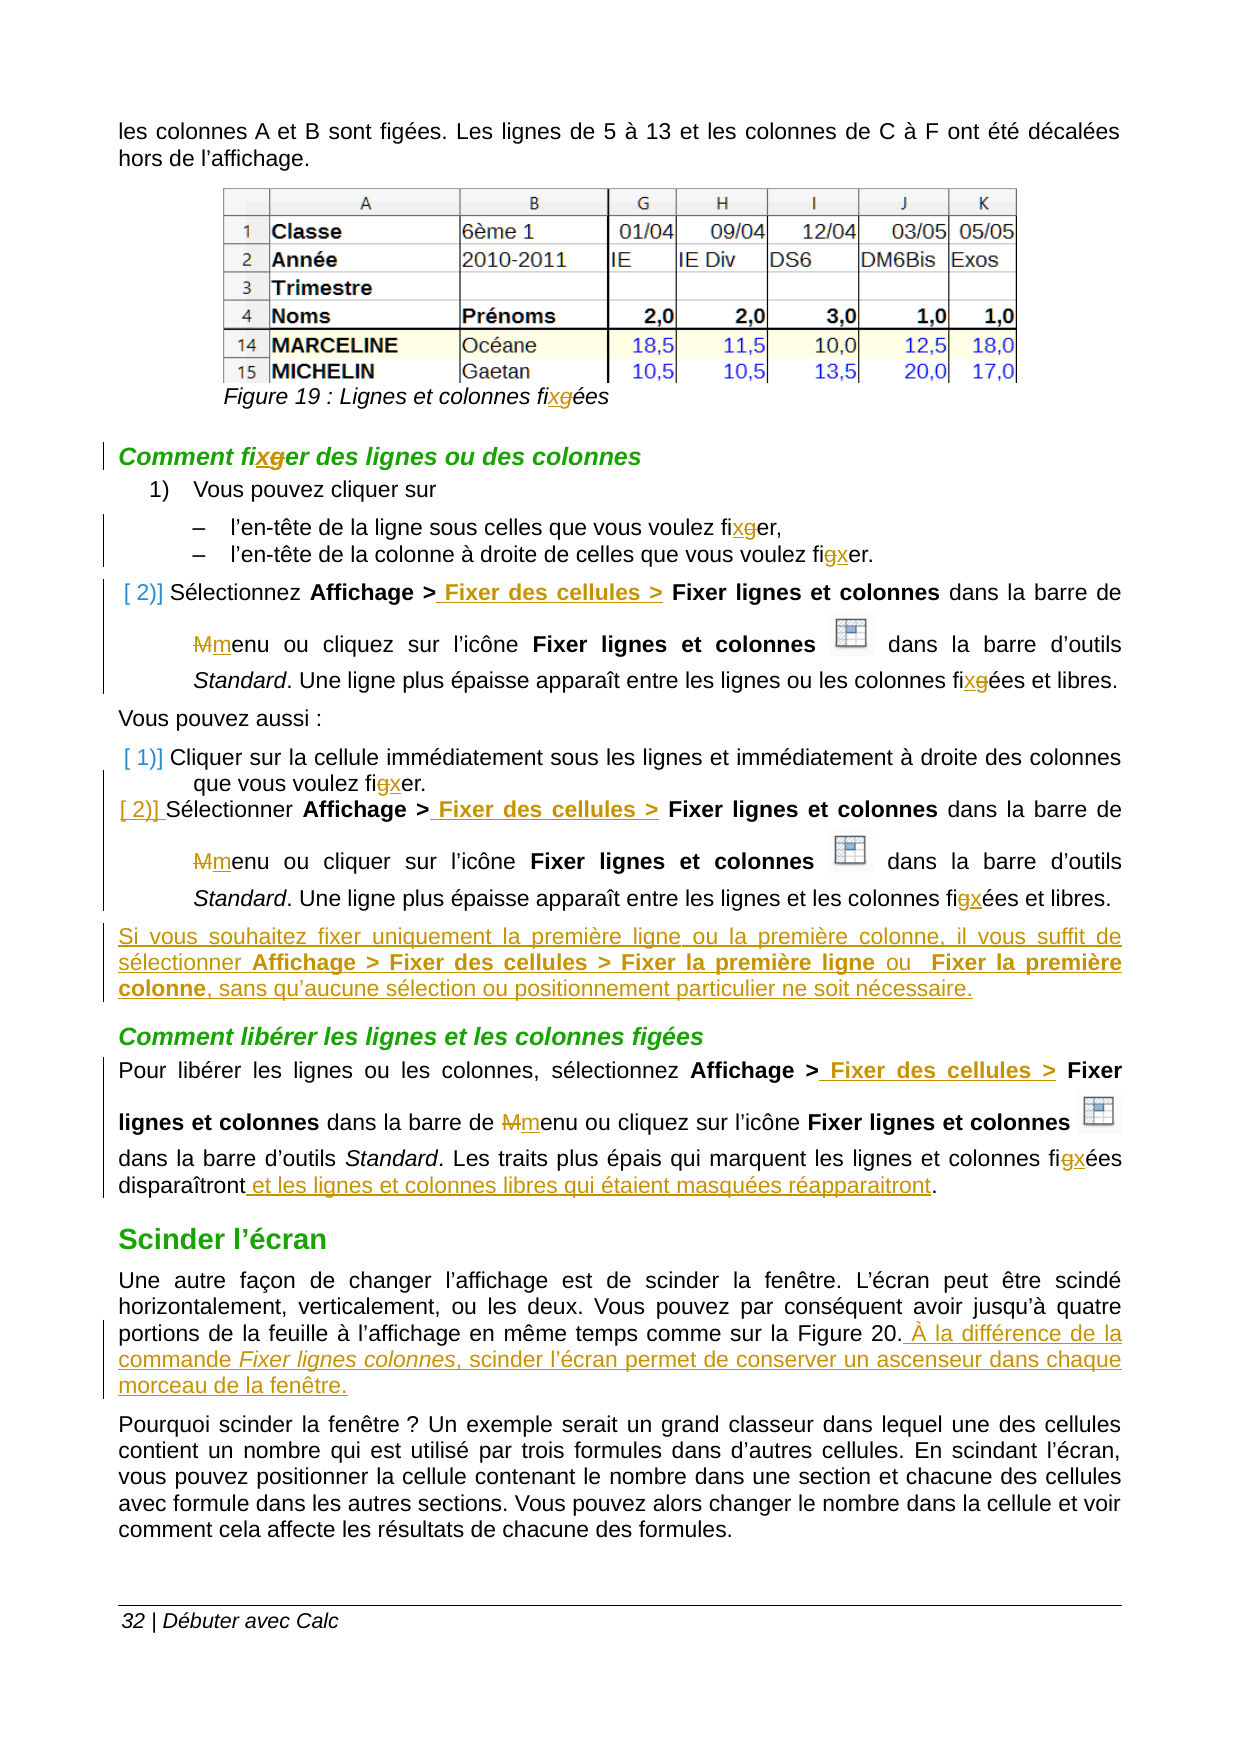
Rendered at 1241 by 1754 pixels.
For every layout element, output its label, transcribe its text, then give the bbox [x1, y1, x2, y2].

text Pourquoi scinder la fenêtre ? Un exemple serait un grand classeur dans lequel une des cellules contient un nombre qui est utilisé par trois formules dans d’autres cellules. En scindant l’écran, vous pouvez positionner la cellule contenant le nombre dans une section et chacune des cellules avec formule dans les autres sections. Vous pouvez alors changer le nombre dans la cellule et voir comment cela affecte les résultats de chacune des formules. [118, 1411, 1122, 1542]
picture [223, 188, 1017, 383]
picture [1077, 1089, 1122, 1134]
text Figure 19 : Lignes et colonnes fixées [223, 383, 1017, 409]
subtitle Scinder l’écran [118, 1222, 1122, 1255]
text Vous pouvez aussi : [118, 705, 1122, 732]
text les colonnes A et B sont figées. Les lignes de 5 à 13 et les colonnes de C à F ont été décalées hors de l’affichage. [118, 118, 1122, 171]
text Si vous souhaitez fixer uniquement la première ligne ou la première colonne, il vous suffit de [118, 923, 1122, 945]
list Sélectionnez Affichage > Fixer des cellules > Fixer lignes et colonnes dans la barre de menu ou cliquez sur l’icône Fixer lignes et colonnes dans la barre d’outils Standard. Une ligne plus épaisse apparaît entre les lignes ou les colonnes fixées et libres. [169, 579, 1122, 693]
list Sélectionner Affichage > Fixer des cellules > Fixer lignes et colonnes dans la barre de menu ou cliquer sur l’icône Fixer lignes et colonnes dans la barre d’outils Standard. Une ligne plus épaisse apparaît entre les lignes et les colonnes fixées et libres. [165, 796, 1122, 911]
list l’en-tête de la ligne sous celles que vous voulez fixer, [192, 514, 1122, 541]
picture [829, 611, 875, 656]
text sélectionner Affichage > Fixer des cellules > Fixer la première ligne ou Fixer la première [118, 946, 1122, 972]
text colonne, sans qu’aucune sélection ou positionnement particulier ne soit nécessaire. [118, 973, 1122, 1002]
subtitle Comment libérer les lignes et les colonnes figées [118, 1022, 1122, 1051]
list l’en-tête de la colonne à droite de celles que vous voulez fixer. [192, 541, 1122, 567]
picture [828, 828, 874, 873]
subtitle Comment fixer des lignes ou des colonnes [118, 442, 1122, 470]
list Vous pouvez cliquer sur [169, 476, 1122, 503]
text morceau de la fenêtre. [118, 1370, 1122, 1399]
list Cliquer sur la cellule immédiatement sous les lignes et immédiatement à droite des colonnes que vous voulez fixer. [169, 743, 1122, 796]
text Une autre façon de changer l’affichage est de scinder la fenêtre. L’écran peut être scindé horizontalement, verticalement, ou les deux. Vous pouvez par conséquent avoir jusqu’à quatre portions de la feuille à l’affichage en même temps comme sur la Figure 20. À la différence de la commande Fixer lignes colonnes, scinder l’écran permet de conserver un ascenseur dans chaque [118, 1267, 1122, 1369]
text Pour libérer les lignes ou les colonnes, sélectionnez Affichage > Fixer des cellules > Fixer lignes et colonnes dans la barre de menu ou cliquez sur l’icône Fixer lignes et colonnes dans la barre d’outils Standard. Les traits plus épais qui marquent les lignes et colonnes fixées disparaîtront et les lignes et colonnes libres qui étaient masquées réapparaitront. [118, 1057, 1122, 1198]
